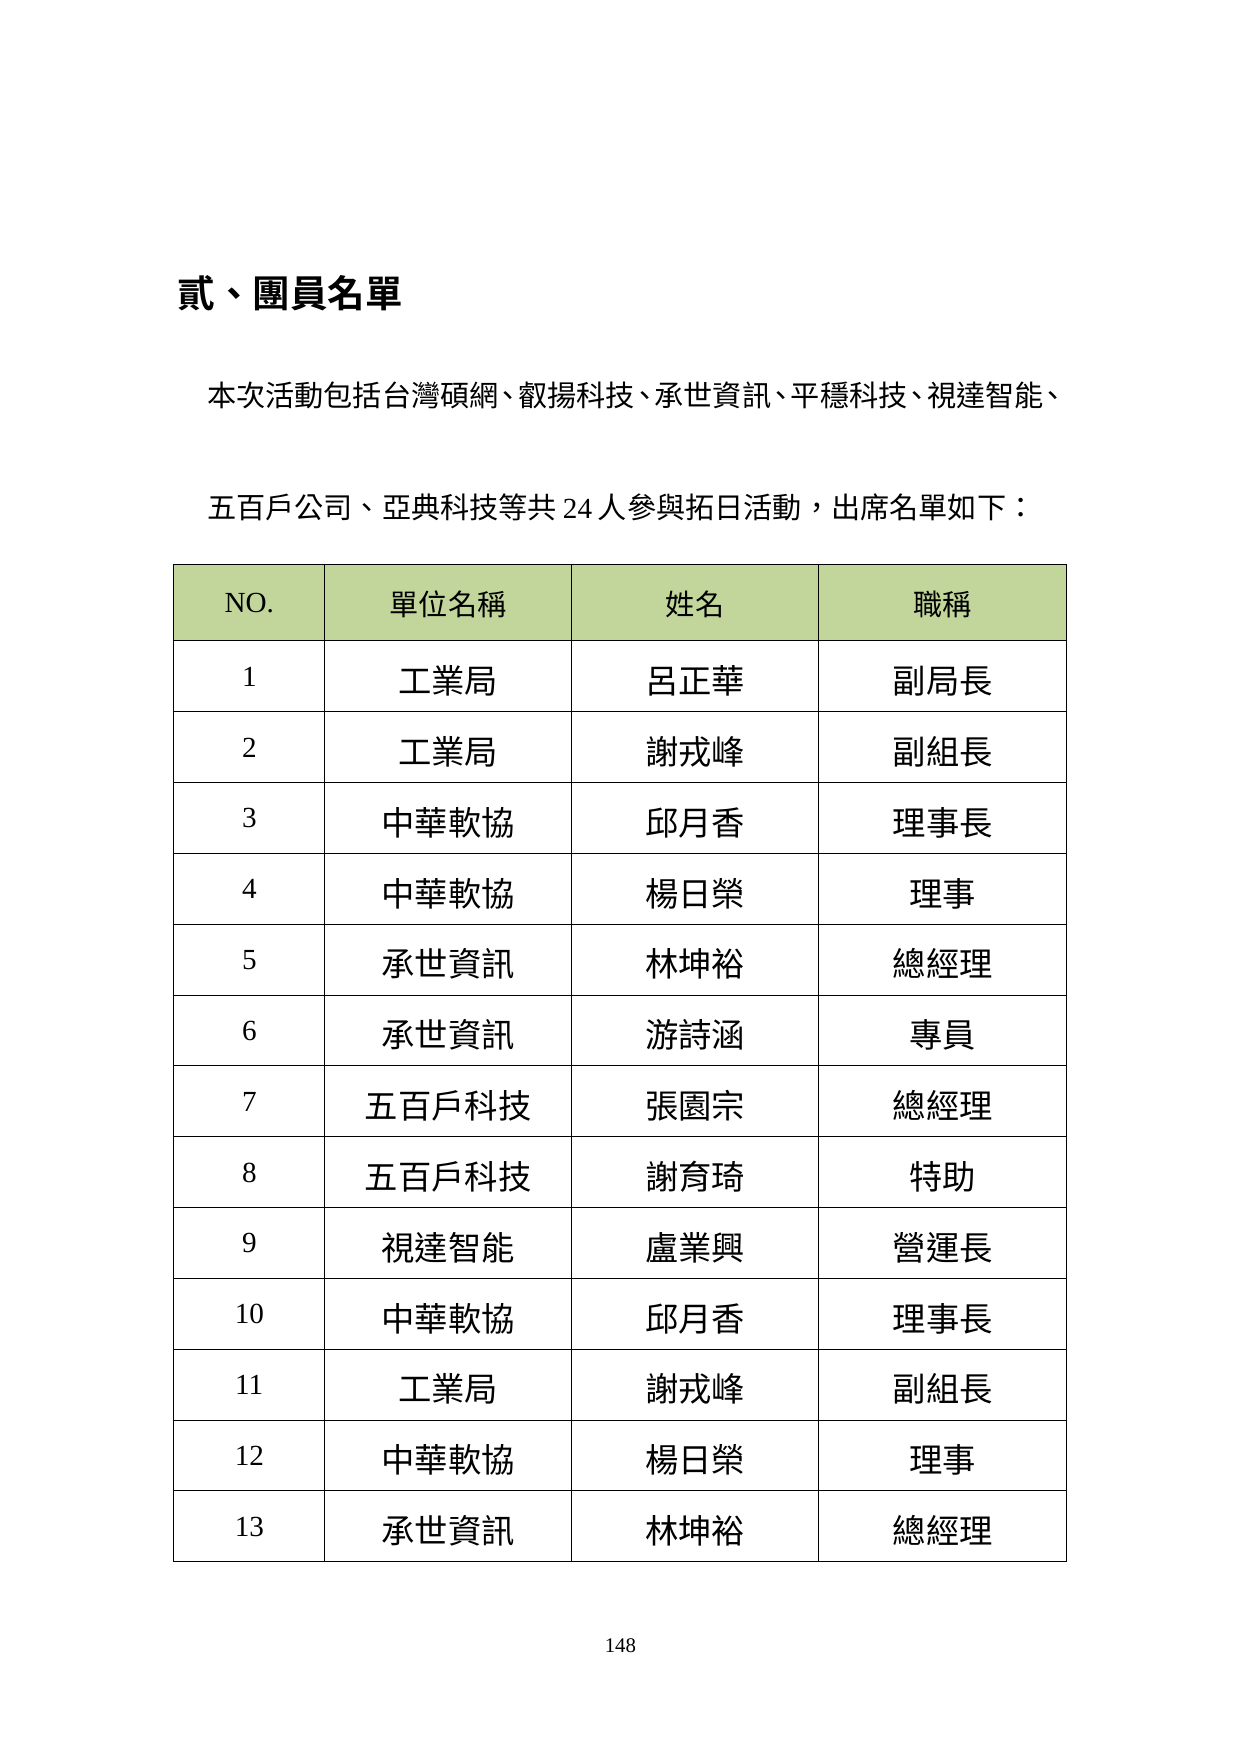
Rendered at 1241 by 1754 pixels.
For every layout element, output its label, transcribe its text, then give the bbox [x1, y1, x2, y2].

table_cell 理事 [819, 1421, 1066, 1490]
table_cell 盧業興 [572, 1208, 818, 1278]
table_cell 總經理 [819, 1491, 1066, 1561]
table_cell 1 [174, 641, 324, 711]
table_cell 謝育琦 [572, 1137, 818, 1207]
table_cell 副組長 [819, 712, 1066, 782]
table_cell 視達智能 [325, 1208, 571, 1278]
table_cell 9 [174, 1208, 324, 1278]
table_cell 特助 [819, 1137, 1066, 1207]
table_cell 中華軟協 [325, 1279, 571, 1349]
table_cell 5 [174, 925, 324, 994]
table_cell 工業局 [325, 712, 571, 782]
table_cell 呂正華 [572, 641, 818, 711]
table_cell 張園宗 [572, 1066, 818, 1136]
table_cell 理事 [819, 854, 1066, 924]
table_cell 五百戶科技 [325, 1137, 571, 1207]
table_cell 12 [174, 1421, 324, 1490]
table_cell 邱月香 [572, 1279, 818, 1349]
table_cell 游詩涵 [572, 996, 818, 1065]
table_cell 6 [174, 996, 324, 1065]
table_cell 承世資訊 [325, 996, 571, 1065]
table_cell 謝戎峰 [572, 712, 818, 782]
table_cell 工業局 [325, 1350, 571, 1419]
table_header NO. [174, 565, 324, 640]
table_cell 中華軟協 [325, 854, 571, 924]
table_cell 10 [174, 1279, 324, 1349]
table_cell 林坤裕 [572, 1491, 818, 1561]
table_header 姓名 [572, 565, 818, 640]
table_cell 專員 [819, 996, 1066, 1065]
table_cell 7 [174, 1066, 324, 1136]
table_cell 13 [174, 1491, 324, 1561]
table_cell 楊日榮 [572, 854, 818, 924]
text 本次活動包括台灣碩網、叡揚科技、承世資訊、平穩科技、視達智能、五百戶公司、亞典科技等共24人參與拓日活動，出席名單如下： [207, 356, 1063, 543]
table_cell 楊日榮 [572, 1421, 818, 1490]
table_cell 中華軟協 [325, 783, 571, 853]
table_cell 承世資訊 [325, 1491, 571, 1561]
table_cell 五百戶科技 [325, 1066, 571, 1136]
table_cell 林坤裕 [572, 925, 818, 994]
table_cell 2 [174, 712, 324, 782]
table_cell 副局長 [819, 641, 1066, 711]
table_cell 11 [174, 1350, 324, 1419]
table_cell 中華軟協 [325, 1421, 571, 1490]
table_cell 理事長 [819, 1279, 1066, 1349]
table_cell 邱月香 [572, 783, 818, 853]
table_cell 營運長 [819, 1208, 1066, 1278]
table_cell 總經理 [819, 925, 1066, 994]
table_cell 4 [174, 854, 324, 924]
table_header 單位名稱 [325, 565, 571, 640]
table_cell 承世資訊 [325, 925, 571, 994]
table_cell 總經理 [819, 1066, 1066, 1136]
table_header 職稱 [819, 565, 1066, 640]
table_cell 謝戎峰 [572, 1350, 818, 1419]
subtitle 貳、團員名單 [177, 254, 1063, 329]
table_cell 副組長 [819, 1350, 1066, 1419]
table_cell 8 [174, 1137, 324, 1207]
table_cell 工業局 [325, 641, 571, 711]
table_cell 理事長 [819, 783, 1066, 853]
table_cell 3 [174, 783, 324, 853]
